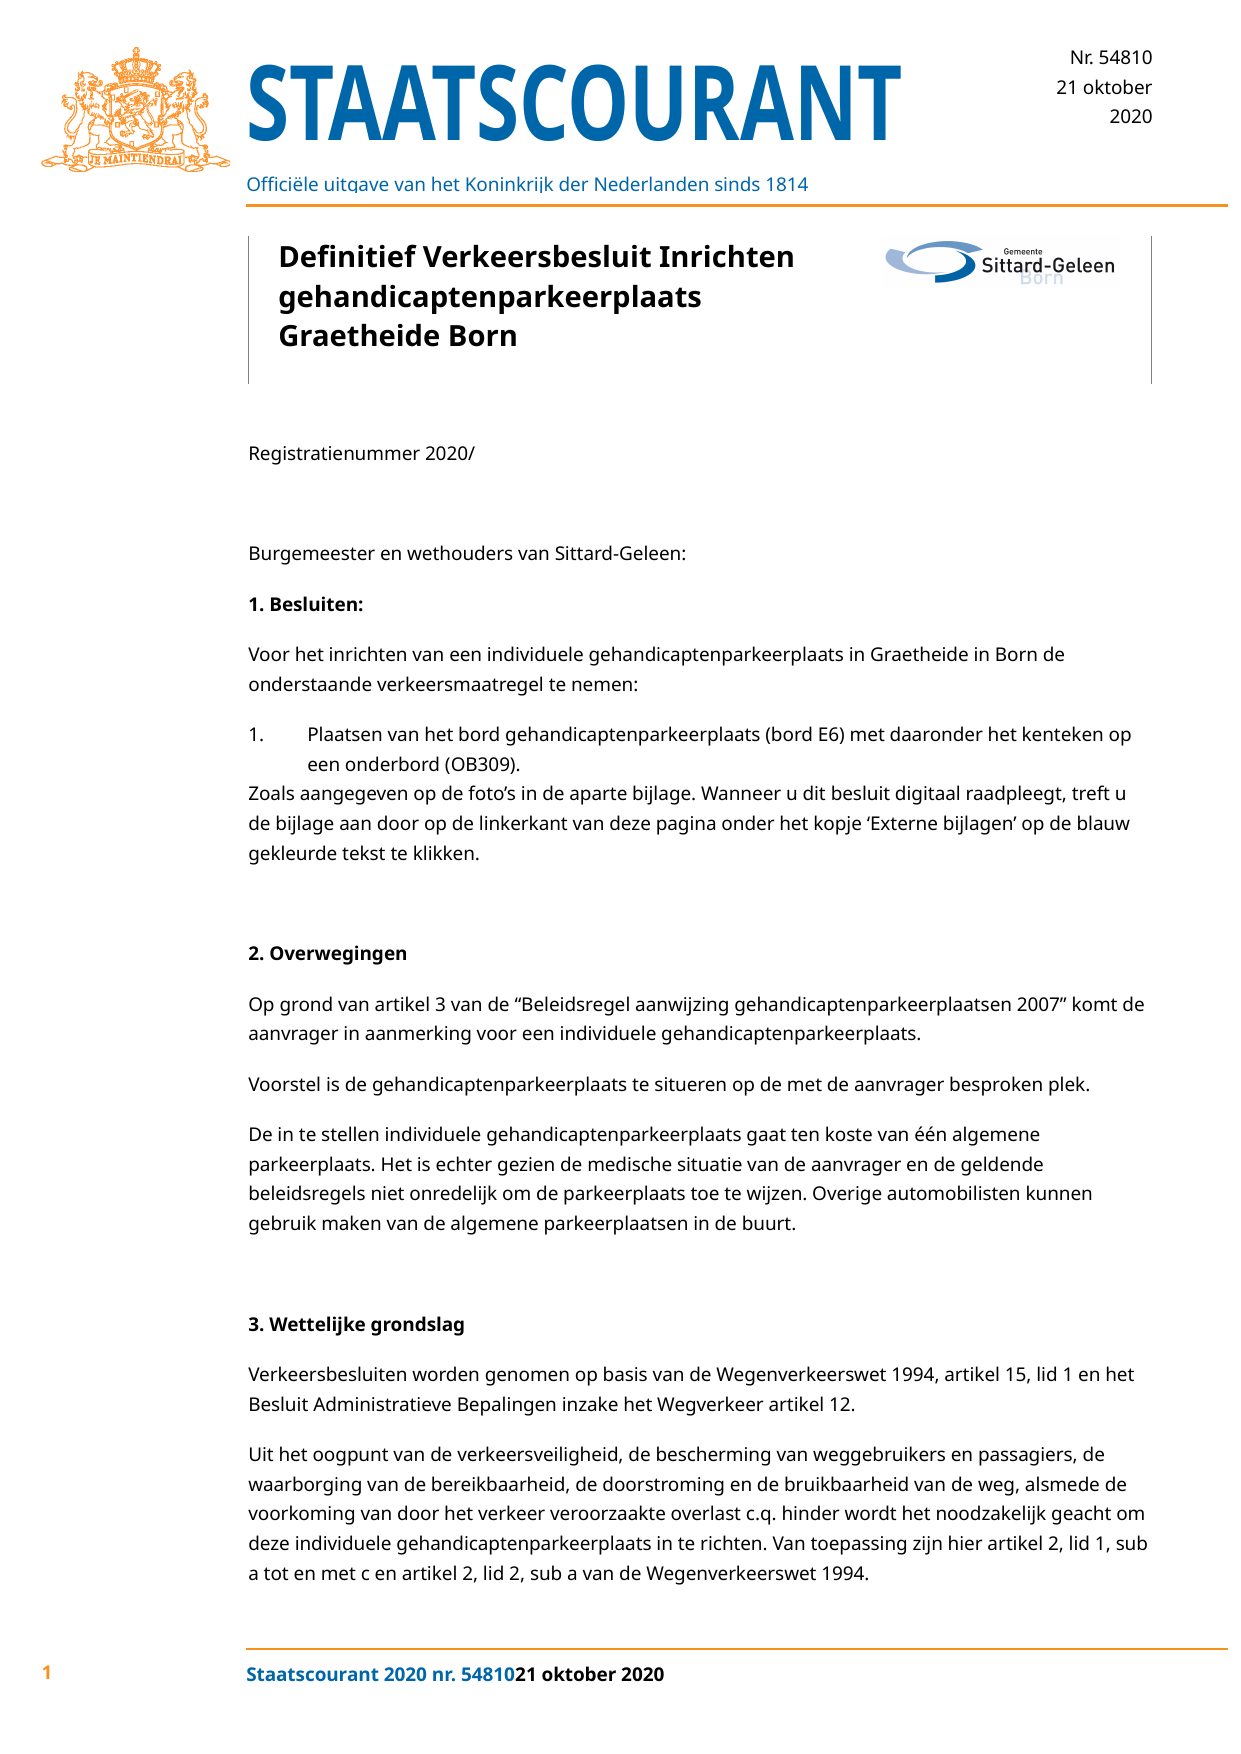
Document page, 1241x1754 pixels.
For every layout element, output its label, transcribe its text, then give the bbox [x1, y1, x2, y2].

table_header [850, 236, 1151, 384]
table_header Definitief Verkeersbesluit Inrichten gehandicaptenparkeerplaats Graetheide Born [249, 236, 850, 384]
picture [882, 236, 1119, 289]
text 3. Wettelijke grondslag [248, 1311, 1152, 1337]
text 1. Besluiten: [248, 591, 1152, 617]
text Burgemeester en wethouders van Sittard-Geleen: [248, 541, 1152, 566]
list Plaatsen van het bord gehandicaptenparkeerplaats (bord E6) met daaronder het kenteken op een onderbord (OB309). [248, 721, 1152, 777]
text Voor het inrichten van een individuele gehandicaptenparkeerplaats in Graetheide in Born de onderstaande verkeersmaatregel te nemen: [248, 641, 1152, 697]
text Zoals aangegeven op de foto’s in de aparte bijlage. Wanneer u dit besluit digitaal raadpleegt, treft u de bijlage aan door op de linkerkant van deze pagina onder het kopje ‘Externe bijlagen’ op de blauw gekleurde tekst te klikken. [248, 781, 1152, 865]
text Voorstel is de gehandicaptenparkeerplaats te situeren op de met de aanvrager besproken plek. [248, 1071, 1152, 1097]
text 2. Overwegingen [248, 941, 1152, 966]
text Verkeersbesluiten worden genomen op basis van de Wegenverkeerswet 1994, artikel 15, lid 1 en het Besluit Administratieve Bepalingen inzake het Wegverkeer artikel 12. [248, 1361, 1152, 1417]
text Op grond van artikel 3 van de “Beleidsregel aanwijzing gehandicaptenparkeerplaatsen 2007” komt de aanvrager in aanmerking voor een individuele gehandicaptenparkeerplaats. [248, 991, 1152, 1046]
picture [41, 47, 231, 172]
text De in te stellen individuele gehandicaptenparkeerplaats gaat ten koste van één algemene parkeerplaats. Het is echter gezien de medische situatie van de aanvrager en de geldende beleidsregels niet onredelijk om de parkeerplaats toe te wijzen. Overige automobilisten kunnen gebruik maken van de algemene parkeerplaatsen in de buurt. [248, 1121, 1152, 1236]
text Registratienummer 2020/ [248, 440, 1152, 465]
text Uit het oogpunt van de verkeersveiligheid, de bescherming van weggebruikers en passagiers, de waarborging van de bereikbaarheid, de doorstroming en de bruikbaarheid van de weg, alsmede de voorkoming van door het verkeer veroorzaakte overlast c.q. hinder wordt het noodzakelijk geacht om deze individuele gehandicaptenparkeerplaats in te richten. Van toepassing zijn hier artikel 2, lid 1, sub a tot en met c en artikel 2, lid 2, sub a van de Wegenverkeerswet 1994. [248, 1441, 1152, 1585]
